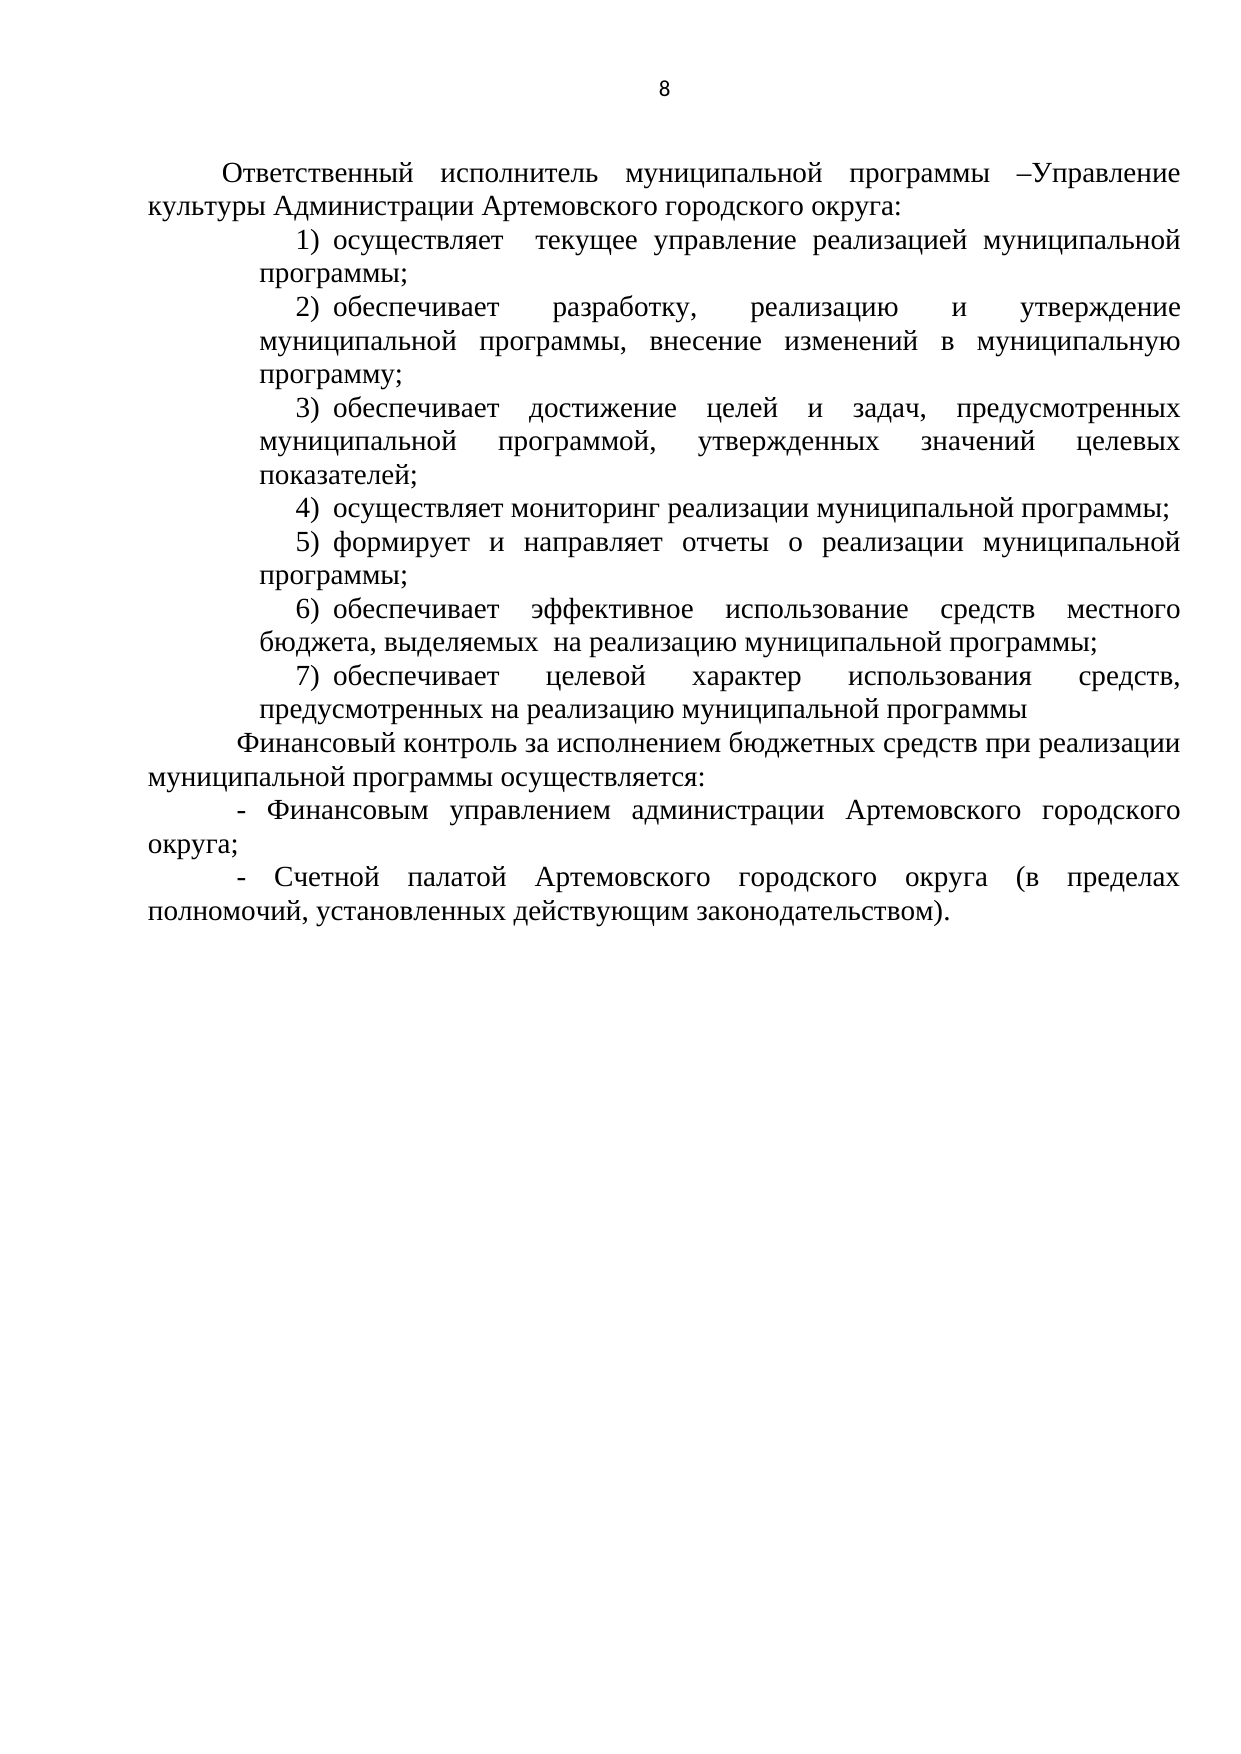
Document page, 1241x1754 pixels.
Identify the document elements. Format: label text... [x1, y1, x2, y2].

list формирует и направляет отчеты о реализации муниципальной программы; [222, 524, 1181, 591]
list осуществляет текущее управление реализацией муниципальной программы; [222, 222, 1181, 289]
list обеспечивает достижение целей и задач, предусмотренных муниципальной программой, утвержденных значений целевых показателей; [222, 390, 1181, 490]
list обеспечивает разработку, реализацию и утверждение муниципальной программы, внесение изменений в муниципальную программу; [222, 289, 1181, 390]
text Финансовый контроль за исполнением бюджетных средств при реализации муниципальной программы осуществляется: [148, 725, 1181, 792]
text - Финансовым управлением администрации Артемовского городского округа; [148, 792, 1181, 859]
text Ответственный исполнитель муниципальной программы –Управление культуры Администрации Артемовского городского округа: [148, 155, 1181, 222]
text - Счетной палатой Артемовского городского округа (в пределах полномочий, установленных действующим законодательством). [148, 859, 1181, 926]
list осуществляет мониторинг реализации муниципальной программы; [222, 490, 1181, 524]
list обеспечивает целевой характер использования средств, предусмотренных на реализацию муниципальной программы [222, 658, 1181, 725]
list обеспечивает эффективное использование средств местного бюджета, выделяемых на реализацию муниципальной программы; [222, 591, 1181, 658]
